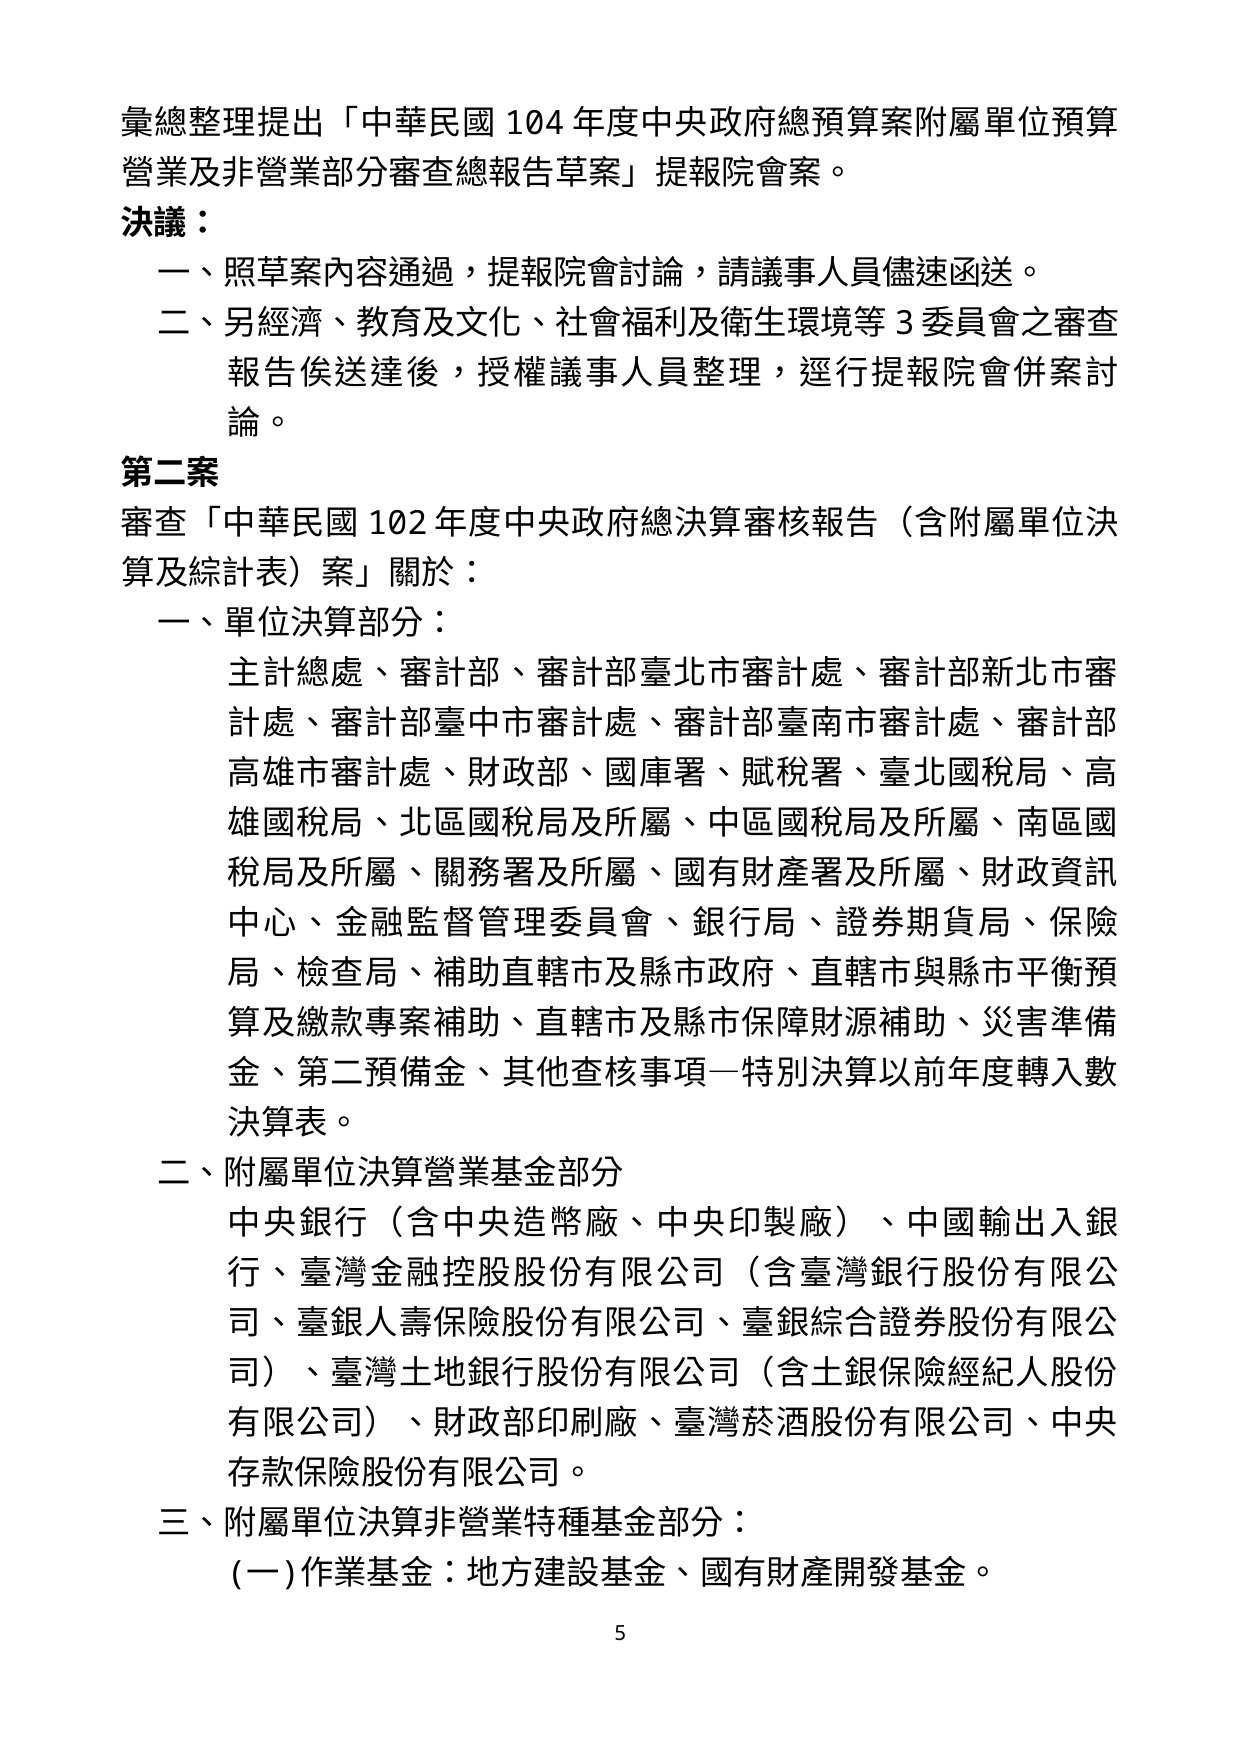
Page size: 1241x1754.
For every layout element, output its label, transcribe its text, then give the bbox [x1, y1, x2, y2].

text 主計總處、審計部、審計部臺北市審計處、審計部新北市審計處、審計部臺中市審計處、審計部臺南市審計處、審計部高雄市審計處、財政部、國庫署、賦稅署、臺北國稅局、高雄國稅局、北區國稅局及所屬、中區國稅局及所屬、南區國稅局及所屬、關務署及所屬、國有財產署及所屬、財政資訊中心、金融監督管理委員會、銀行局、證券期貨局、保險局、檢查局、補助直轄市及縣市政府、直轄市與縣市平衡預算及繳款專案補助、直轄市及縣市保障財源補助、災害準備金、第二預備金、其他查核事項—特別決算以前年度轉入數決算表。 [228, 644, 1120, 1144]
text 中央銀行（含中央造幣廠、中央印製廠）、中國輸出入銀行、臺灣金融控股股份有限公司（含臺灣銀行股份有限公司、臺銀人壽保險股份有限公司、臺銀綜合證券股份有限公司）、臺灣土地銀行股份有限公司（含土銀保險經紀人股份有限公司）、財政部印刷廠、臺灣菸酒股份有限公司、中央存款保險股份有限公司。 [228, 1194, 1120, 1494]
text 決議： [120, 194, 1120, 244]
text 第二案 [120, 444, 1120, 494]
text 彙總整理提出「中華民國104年度中央政府總預算案附屬單位預算營業及非營業部分審查總報告草案」提報院會案。 [120, 94, 1120, 194]
text 二、附屬單位決算營業基金部分 [157, 1144, 1120, 1194]
text 二、另經濟、教育及文化、社會福利及衛生環境等3委員會之審查報告俟送達後，授權議事人員整理，逕行提報院會併案討論。 [157, 294, 1120, 444]
text 一、照草案內容通過，提報院會討論，請議事人員儘速函送。 [157, 244, 1120, 294]
text 三、附屬單位決算非營業特種基金部分： [157, 1494, 1120, 1544]
text 審查「中華民國102年度中央政府總決算審核報告（含附屬單位決算及綜計表）案」關於： [120, 494, 1120, 594]
text (一)作業基金：地方建設基金、國有財產開發基金。 [120, 1544, 1120, 1594]
text 一、單位決算部分： [157, 594, 1120, 644]
